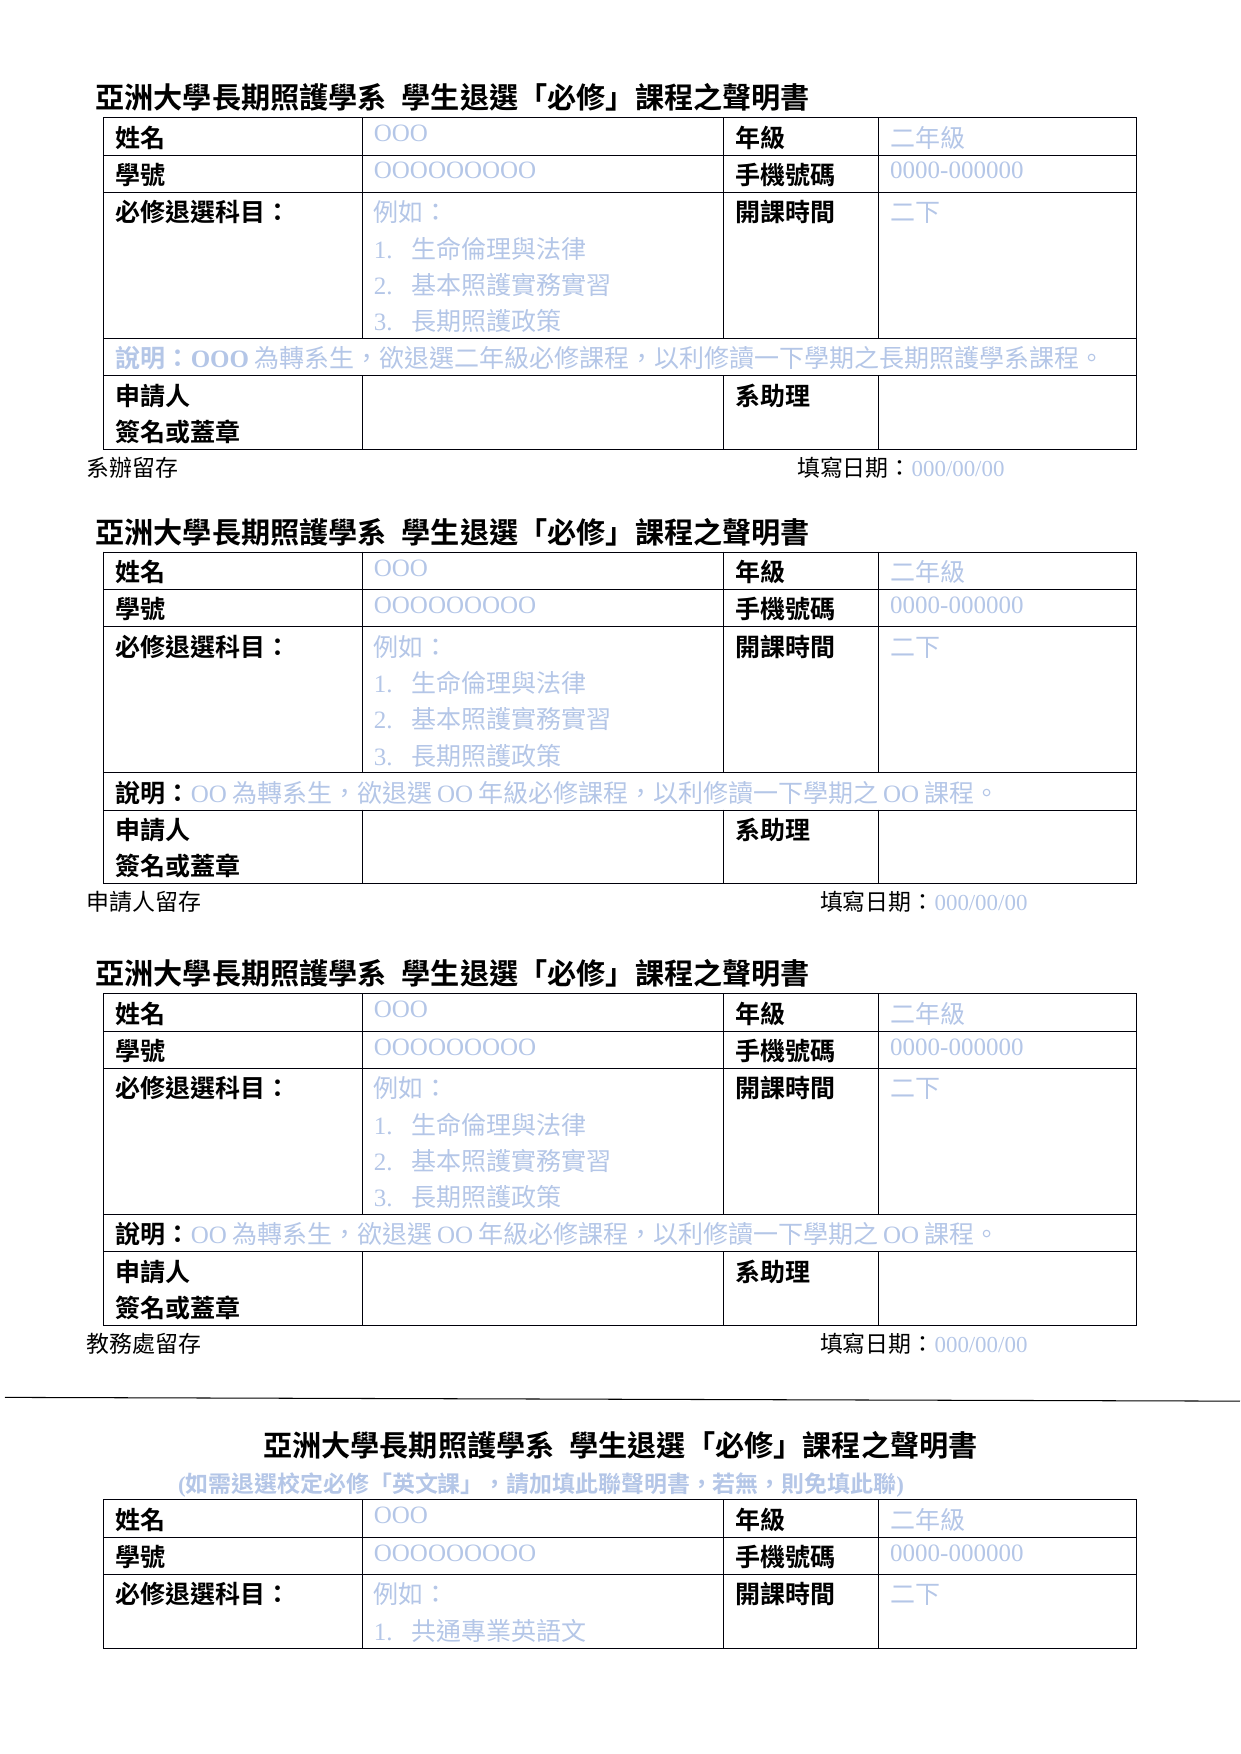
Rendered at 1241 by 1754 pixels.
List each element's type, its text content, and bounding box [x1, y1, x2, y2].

table_cell 例如： 生命倫理與法律 基本照護實務實習 長期照護政策 [363, 627, 723, 772]
table_cell 例如： 生命倫理與法律 基本照護實務實習 長期照護政策 [363, 1069, 723, 1214]
table_cell 系助理 [724, 376, 878, 449]
table_cell 手機號碼 [724, 590, 878, 626]
table_cell 二下 [879, 1069, 1136, 1214]
table_cell OOOOOOOOO [363, 1538, 723, 1574]
table_header 姓名 [104, 118, 362, 154]
table_cell 例如： 生命倫理與法律 基本照護實務實習 長期照護政策 [363, 193, 723, 338]
table_header 二年級 [879, 1500, 1136, 1537]
table_cell 手機號碼 [724, 156, 878, 192]
table_cell 必修退選科目： [104, 193, 362, 338]
table_cell 0000-000000 [879, 590, 1136, 626]
table_cell 申請人 簽名或蓋章 [104, 376, 362, 449]
table_cell 0000-000000 [879, 1538, 1136, 1574]
table_header 二年級 [879, 553, 1136, 589]
table_cell [363, 376, 723, 449]
table_cell 說明：OO為轉系生，欲退選OO年級必修課程，以利修讀一下學期之OO課程。 [104, 773, 1136, 809]
table_cell 例如： 共通專業英語文 [363, 1575, 723, 1647]
table_header OOO [363, 553, 723, 589]
table_cell 必修退選科目： [104, 1069, 362, 1214]
table_cell 申請人 簽名或蓋章 [104, 811, 362, 883]
table_cell 二下 [879, 1575, 1136, 1647]
table_cell 0000-000000 [879, 1032, 1136, 1068]
table_header 年級 [724, 118, 878, 154]
table_cell 系助理 [724, 1252, 878, 1325]
table_cell 學號 [104, 1538, 362, 1574]
text 教務處留存 填寫日期：000/00/00 [75, 1326, 1165, 1359]
table_cell 系助理 [724, 811, 878, 883]
table_header 姓名 [104, 553, 362, 589]
table_header OOO [363, 118, 723, 154]
table_cell 說明：OO為轉系生，欲退選OO年級必修課程，以利修讀一下學期之OO課程。 [104, 1215, 1136, 1251]
text 系辦留存 填寫日期：000/00/00 [75, 450, 1165, 483]
table_cell 開課時間 [724, 193, 878, 338]
text 亞洲大學長期照護學系 學生退選「必修」課程之聲明書 [75, 1423, 1165, 1465]
table_cell OOOOOOOOO [363, 590, 723, 626]
table_cell 開課時間 [724, 1575, 878, 1647]
table_cell OOOOOOOOO [363, 1032, 723, 1068]
text 亞洲大學長期照護學系 學生退選「必修」課程之聲明書 [75, 75, 1165, 117]
table_header 年級 [724, 1500, 878, 1537]
table_cell 學號 [104, 156, 362, 192]
text 亞洲大學長期照護學系 學生退選「必修」課程之聲明書 [75, 509, 1165, 552]
table_cell 二下 [879, 193, 1136, 338]
table_cell OOOOOOOOO [363, 156, 723, 192]
table_cell 學號 [104, 590, 362, 626]
table_header OOO [363, 994, 723, 1031]
text (如需退選校定必修「英文課」，請加填此聯聲明書，若無，則免填此聯) [75, 1465, 1165, 1499]
table_cell 開課時間 [724, 627, 878, 772]
table_header 姓名 [104, 1500, 362, 1537]
table_cell [879, 376, 1136, 449]
table_cell 必修退選科目： [104, 627, 362, 772]
table_cell 學號 [104, 1032, 362, 1068]
table_header OOO [363, 1500, 723, 1537]
table_cell 手機號碼 [724, 1538, 878, 1574]
text 亞洲大學長期照護學系 學生退選「必修」課程之聲明書 [75, 951, 1165, 993]
table_header 年級 [724, 994, 878, 1031]
table_cell [879, 811, 1136, 883]
table_cell 申請人 簽名或蓋章 [104, 1252, 362, 1325]
table_cell [363, 1252, 723, 1325]
table_header 二年級 [879, 118, 1136, 154]
table_header 姓名 [104, 994, 362, 1031]
table_cell 開課時間 [724, 1069, 878, 1214]
table_cell [363, 811, 723, 883]
table_cell [879, 1252, 1136, 1325]
table_cell 必修退選科目： [104, 1575, 362, 1647]
table_cell 手機號碼 [724, 1032, 878, 1068]
table_header 年級 [724, 553, 878, 589]
table_cell 說明：OOO為轉系生，欲退選二年級必修課程，以利修讀一下學期之長期照護學系課程。 [104, 339, 1136, 375]
text 申請人留存 填寫日期：000/00/00 [75, 884, 1165, 917]
table_cell 二下 [879, 627, 1136, 772]
table_cell 0000-000000 [879, 156, 1136, 192]
table_header 二年級 [879, 994, 1136, 1031]
